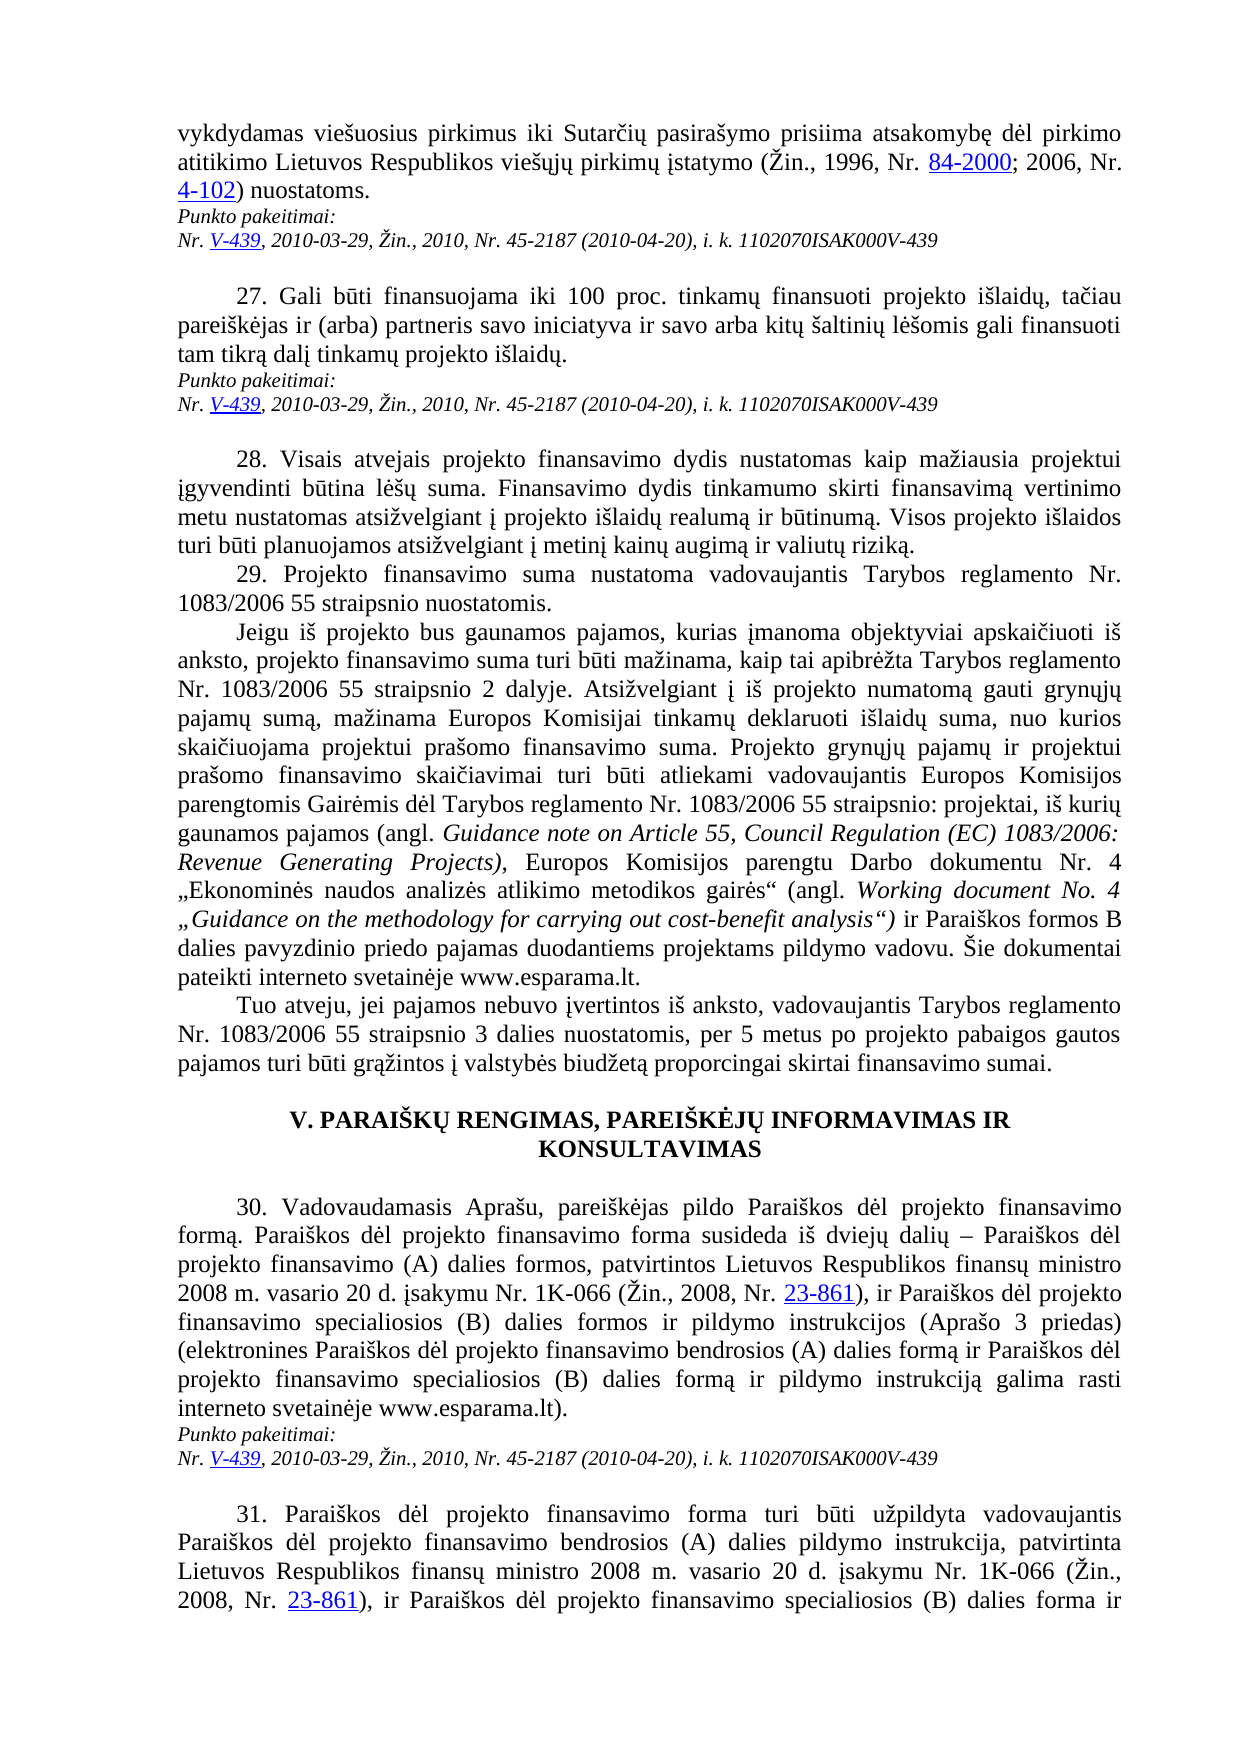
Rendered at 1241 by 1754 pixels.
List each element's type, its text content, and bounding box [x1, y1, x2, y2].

text vykdydamas viešuosius pirkimus iki Sutarčių pasirašymo prisiima atsakomybę dėl pirkimo atitikimo Lietuvos Respublikos viešųjų pirkimų įstatymo (Žin., 1996, Nr. 84-2000; 2006, Nr. 4-102) nuostatoms. [177, 118, 1122, 204]
text 27. Gali būti finansuojama iki 100 proc. tinkamų finansuoti projekto išlaidų, tačiau pareiškėjas ir (arba) partneris savo iniciatyva ir savo arba kitų šaltinių lėšomis gali finansuoti tam tikrą dalį tinkamų projekto išlaidų. [177, 281, 1122, 367]
text 30. Vadovaudamasis Aprašu, pareiškėjas pildo Paraiškos dėl projekto finansavimo formą. Paraiškos dėl projekto finansavimo forma susideda iš dviejų dalių – Paraiškos dėl projekto finansavimo (A) dalies formos, patvirtintos Lietuvos Respublikos finansų ministro 2008 m. vasario 20 d. įsakymu Nr. 1K-066 (Žin., 2008, Nr. 23-861), ir Paraiškos dėl projekto finansavimo specialiosios (B) dalies formos ir pildymo instrukcijos (Aprašo 3 priedas) (elektronines Paraiškos dėl projekto finansavimo bendrosios (A) dalies formą ir Paraiškos dėl projekto finansavimo specialiosios (B) dalies formą ir pildymo instrukciją galima rasti interneto svetainėje www.esparama.lt). [177, 1192, 1122, 1422]
text V. PARAIŠKŲ RENGIMAS, PAREIŠKĖJŲ INFORMAVIMAS IR KONSULTAVIMAS [177, 1106, 1122, 1163]
text Nr. V-439, 2010-03-29, Žin., 2010, Nr. 45-2187 (2010-04-20), i. k. 1102070ISAK000V-439 [177, 228, 1122, 252]
text Nr. V-439, 2010-03-29, Žin., 2010, Nr. 45-2187 (2010-04-20), i. k. 1102070ISAK000V-439 [177, 1446, 1122, 1470]
text Punkto pakeitimai: [177, 1422, 1122, 1446]
text 31. Paraiškos dėl projekto finansavimo forma turi būti užpildyta vadovaujantis Paraiškos dėl projekto finansavimo bendrosios (A) dalies pildymo instrukcija, patvirtinta Lietuvos Respublikos finansų ministro 2008 m. vasario 20 d. įsakymu Nr. 1K-066 (Žin., 2008, Nr. 23-861), ir Paraiškos dėl projekto finansavimo specialiosios (B) dalies forma ir [177, 1499, 1122, 1614]
text Tuo atveju, jei pajamos nebuvo įvertintos iš anksto, vadovaujantis Tarybos reglamento Nr. 1083/2006 55 straipsnio 3 dalies nuostatomis, per 5 metus po projekto pabaigos gautos pajamos turi būti grąžintos į valstybės biudžetą proporcingai skirtai finansavimo sumai. [177, 991, 1122, 1077]
text Punkto pakeitimai: [177, 367, 1122, 392]
text Jeigu iš projekto bus gaunamos pajamos, kurias įmanoma objektyviai apskaičiuoti iš anksto, projekto finansavimo suma turi būti mažinama, kaip tai apibrėžta Tarybos reglamento Nr. 1083/2006 55 straipsnio 2 dalyje. Atsižvelgiant į iš projekto numatomą gauti grynųjų pajamų sumą, mažinama Europos Komisijai tinkamų deklaruoti išlaidų suma, nuo kurios skaičiuojama projektui prašomo finansavimo suma. Projekto grynųjų pajamų ir projektui prašomo finansavimo skaičiavimai turi būti atliekami vadovaujantis Europos Komisijos parengtomis Gairėmis dėl Tarybos reglamento Nr. 1083/2006 55 straipsnio: projektai, iš kurių gaunamos pajamos (angl. Guidance note on Article 55, Council Regulation (EC) 1083/2006: Revenue Generating Projects), Europos Komisijos parengtu Darbo dokumentu Nr. 4 „Ekonominės naudos analizės atlikimo metodikos gairės“ (angl. Working document No. 4 „Guidance on the methodology for carrying out cost-benefit analysis“) ir Paraiškos formos B dalies pavyzdinio priedo pajamas duodantiems projektams pildymo vadovu. Šie dokumentai pateikti interneto svetainėje www.esparama.lt. [177, 617, 1122, 991]
text Punkto pakeitimai: [177, 204, 1122, 228]
text 28. Visais atvejais projekto finansavimo dydis nustatomas kaip mažiausia projektui įgyvendinti būtina lėšų suma. Finansavimo dydis tinkamumo skirti finansavimą vertinimo metu nustatomas atsižvelgiant į projekto išlaidų realumą ir būtinumą. Visos projekto išlaidos turi būti planuojamos atsižvelgiant į metinį kainų augimą ir valiutų riziką. [177, 444, 1122, 559]
text Nr. V-439, 2010-03-29, Žin., 2010, Nr. 45-2187 (2010-04-20), i. k. 1102070ISAK000V-439 [177, 392, 1122, 416]
text 29. Projekto finansavimo suma nustatoma vadovaujantis Tarybos reglamento Nr. 1083/2006 55 straipsnio nuostatomis. [177, 559, 1122, 617]
